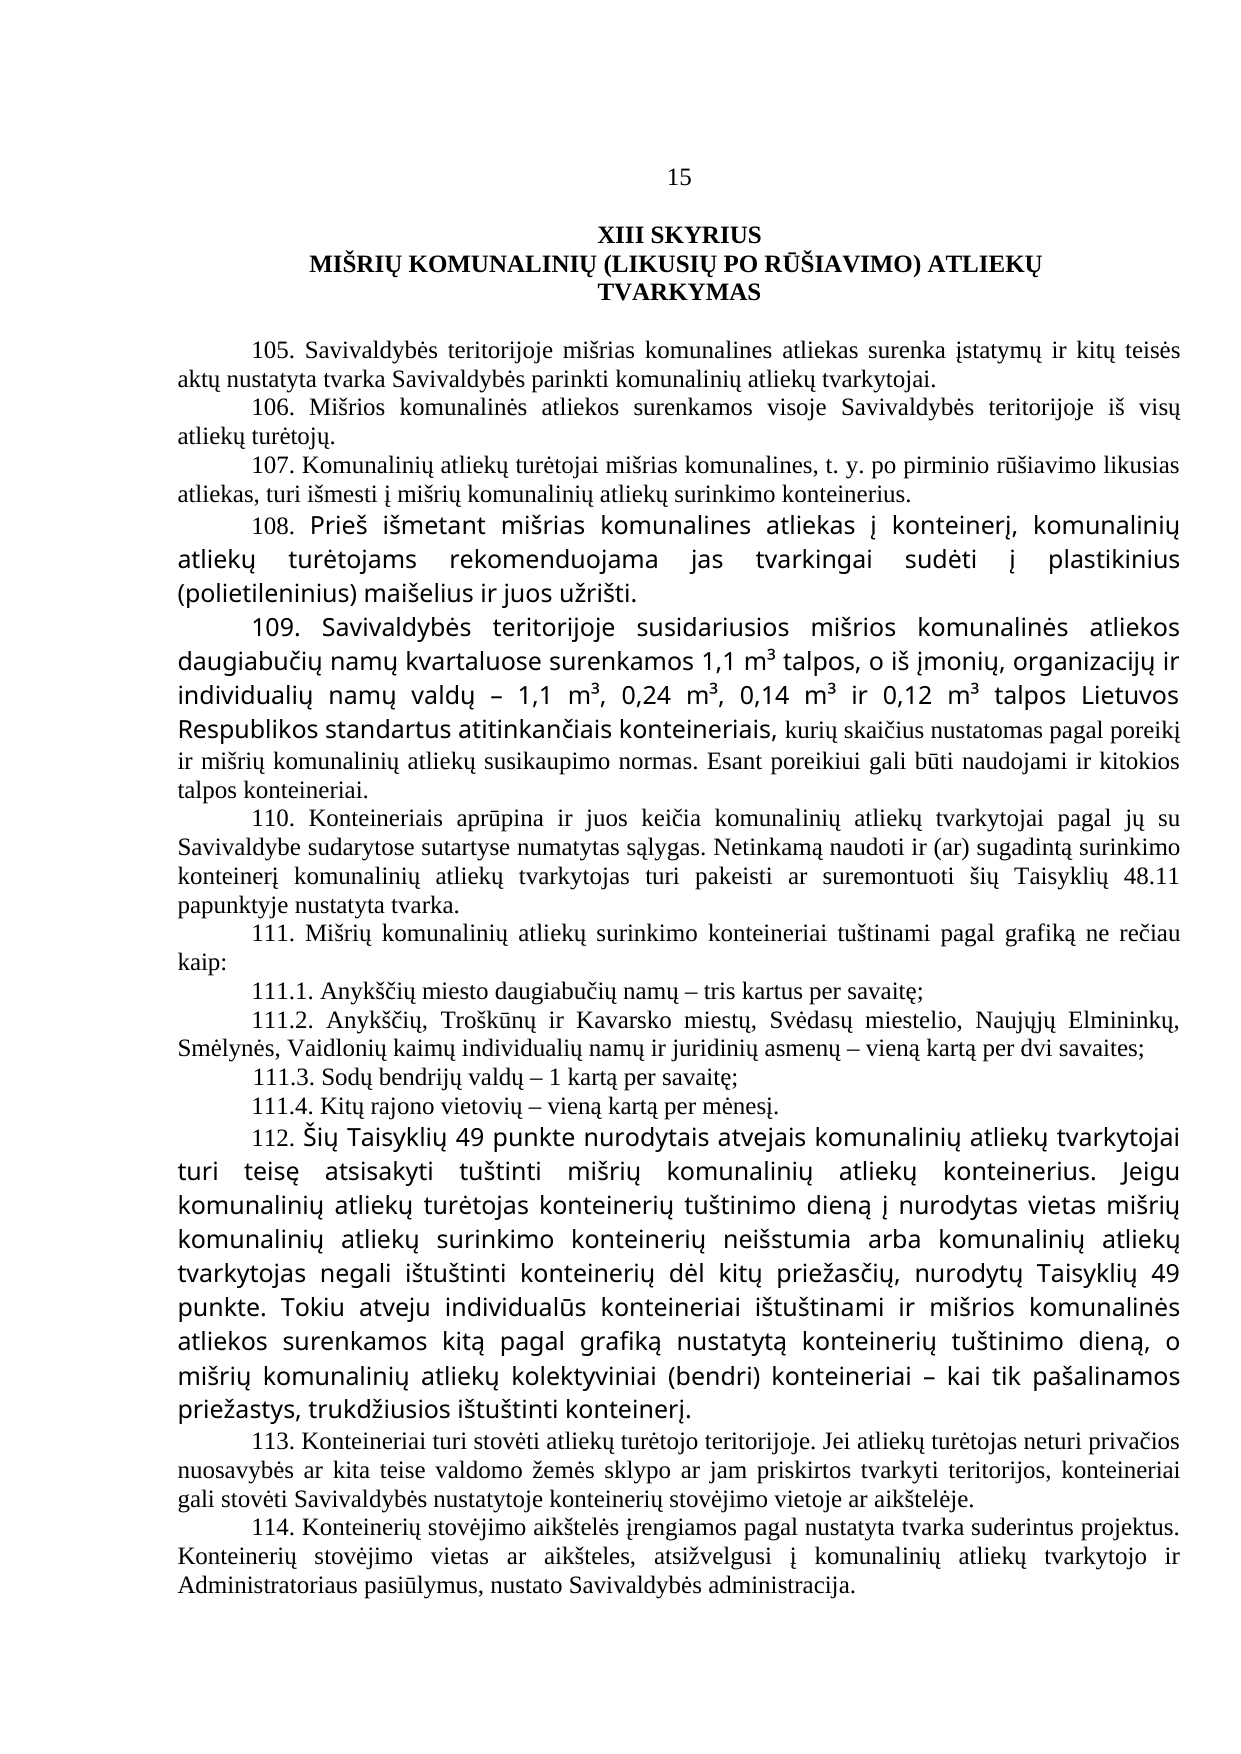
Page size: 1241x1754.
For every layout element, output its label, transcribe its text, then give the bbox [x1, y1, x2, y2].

text 113. Konteineriai turi stovėti atliekų turėtojo teritorijoje. Jei atliekų turėtojas neturi privačios nuosavybės ar kita teise valdomo žemės sklypo ar jam priskirtos tvarkyti teritorijos, konteineriai gali stovėti Savivaldybės nustatytoje konteinerių stovėjimo vietoje ar aikštelėje. [177, 1426, 1181, 1512]
text 110. Konteineriais aprūpina ir juos keičia komunalinių atliekų tvarkytojai pagal jų su Savivaldybe sudarytose sutartyse numatytas sąlygas. Netinkamą naudoti ir (ar) sugadintą surinkimo konteinerį komunalinių atliekų tvarkytojas turi pakeisti ar suremontuoti šių Taisyklių 48.11 papunktyje nustatyta tvarka. [177, 803, 1181, 918]
text 112. Šių Taisyklių 49 punkte nurodytais atvejais komunalinių atliekų tvarkytojai turi teisę atsisakyti tuštinti mišrių komunalinių atliekų konteinerius. Jeigu komunalinių atliekų turėtojas konteinerių tuštinimo dieną į nurodytas vietas mišrių komunalinių atliekų surinkimo konteinerių neišstumia arba komunalinių atliekų tvarkytojas negali ištuštinti konteinerių dėl kitų priežasčių, nurodytų Taisyklių 49 punkte. Tokiu atveju individualūs konteineriai ištuštinami ir mišrios komunalinės atliekos surenkamos kitą pagal grafiką nustatytą konteinerių tuštinimo dieną, o mišrių komunalinių atliekų kolektyviniai (bendri) konteineriai – kai tik pašalinamos priežastys, trukdžiusios ištuštinti konteinerį. [177, 1120, 1181, 1426]
text 114. Konteinerių stovėjimo aikštelės įrengiamos pagal nustatyta tvarka suderintus projektus. Konteinerių stovėjimo vietas ar aikšteles, atsižvelgusi į komunalinių atliekų tvarkytojo ir Administratoriaus pasiūlymus, nustato Savivaldybės administracija. [177, 1512, 1181, 1599]
text 111.3. Sodų bendrijų valdų – 1 kartą per savaitę; [177, 1062, 1181, 1091]
text 106. Mišrios komunalinės atliekos surenkamos visoje Savivaldybės teritorijoje iš visų atliekų turėtojų. [177, 392, 1181, 450]
text 105. Savivaldybės teritorijoje mišrias komunalines atliekas surenka įstatymų ir kitų teisės aktų nustatyta tvarka Savivaldybės parinkti komunalinių atliekų tvarkytojai. [177, 335, 1181, 392]
text 111.2. Anykščių, Troškūnų ir Kavarsko miestų, Svėdasų miestelio, Naujųjų Elmininkų, Smėlynės, Vaidlonių kaimų individualių namų ir juridinių asmenų – vieną kartą per dvi savaites; [177, 1005, 1181, 1062]
text 111.4. Kitų rajono vietovių – vieną kartą per mėnesį. [177, 1091, 1181, 1120]
text 111.1. Anykščių miesto daugiabučių namų – tris kartus per savaitę; [177, 976, 1181, 1005]
text TVARKYMAS [177, 277, 1181, 306]
text MIŠRIŲ KOMUNALINIŲ (LIKUSIŲ PO RŪŠIAVIMO) ATLIEKŲ [177, 249, 1181, 277]
text XIII SKYRIUS [177, 220, 1181, 249]
text 108. Prieš išmetant mišrias komunalines atliekas į konteinerį, komunalinių atliekų turėtojams rekomenduojama jas tvarkingai sudėti į plastikinius (polietileninius) maišelius ir juos užrišti. [177, 507, 1181, 610]
text 111. Mišrių komunalinių atliekų surinkimo konteineriai tuštinami pagal grafiką ne rečiau kaip: [177, 918, 1181, 976]
text 109. Savivaldybės teritorijoje susidariusios mišrios komunalinės atliekos daugiabučių namų kvartaluose surenkamos 1,1 m³ talpos, o iš įmonių, organizacijų ir individualių namų valdų – 1,1 m³, 0,24 m³, 0,14 m³ ir 0,12 m³ talpos Lietuvos Respublikos standartus atitinkančiais konteineriais, kurių skaičius nustatomas pagal poreikį ir mišrių komunalinių atliekų susikaupimo normas. Esant poreikiui gali būti naudojami ir kitokios talpos konteineriai. [177, 610, 1181, 803]
text 107. Komunalinių atliekų turėtojai mišrias komunalines, t. y. po pirminio rūšiavimo likusias atliekas, turi išmesti į mišrių komunalinių atliekų surinkimo konteinerius. [177, 450, 1181, 507]
